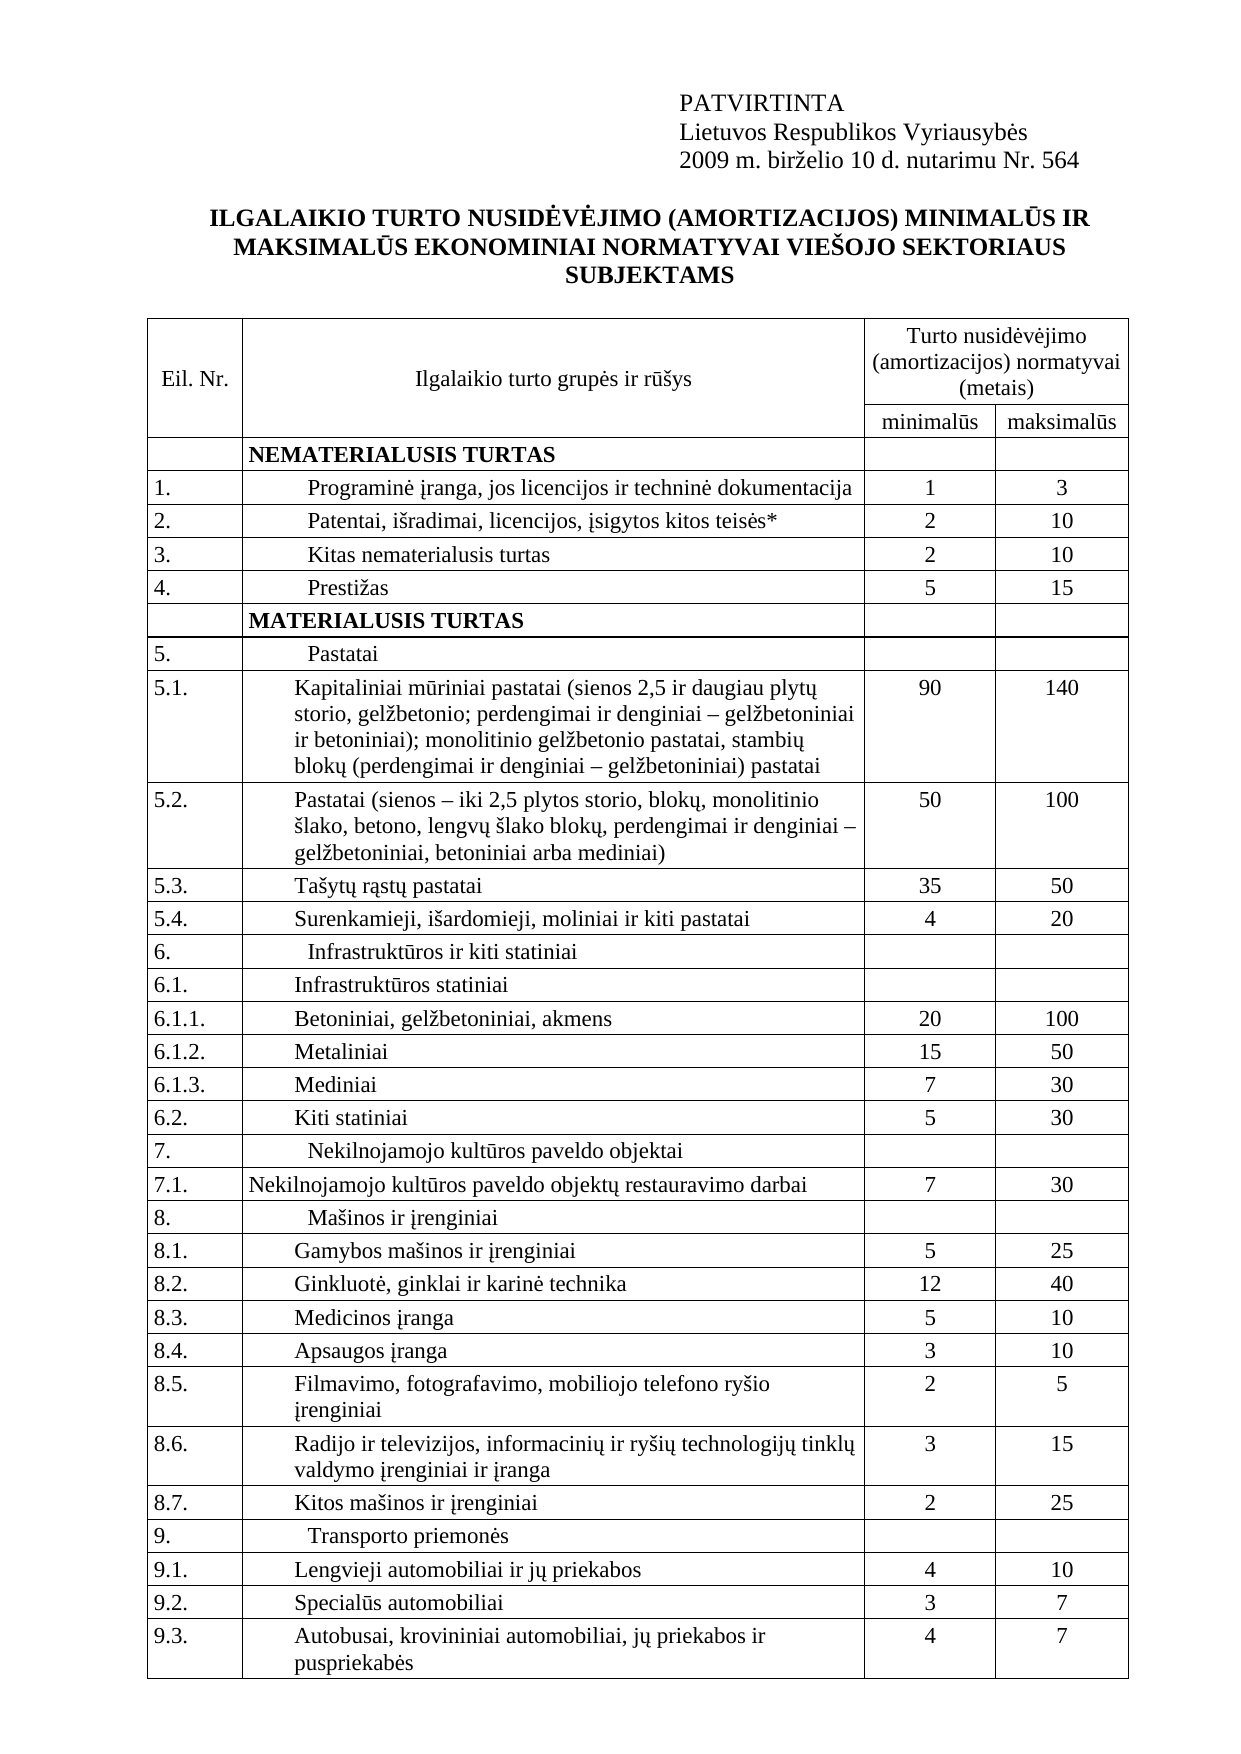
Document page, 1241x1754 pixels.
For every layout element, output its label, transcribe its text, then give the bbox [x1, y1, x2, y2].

table_cell 8.3. [148, 1301, 242, 1333]
table_header Eil. Nr. [148, 319, 242, 437]
table_cell 25 [996, 1486, 1128, 1519]
table_cell 10 [996, 505, 1128, 537]
table_cell [996, 1201, 1128, 1233]
table_cell 5.2. [148, 783, 242, 868]
table_cell 90 [865, 671, 995, 782]
table_cell 3 [865, 1427, 995, 1485]
text ILGALAIKIO TURTO NUSIDĖVĖJIMO (AMORTIZACIJOS) MINIMALŪS IR MAKSIMALŪS EKONOMINIAI NORMATYVAI VIEŠOJO SEKTORIAUS SUBJEKTAMS [148, 203, 1152, 289]
table_cell Nekilnojamojo kultūros paveldo objektai [243, 1135, 864, 1167]
table_cell [148, 604, 242, 636]
table_cell 10 [996, 1334, 1128, 1366]
table_cell 3. [148, 538, 242, 570]
table_cell 20 [865, 1002, 995, 1034]
table_cell 30 [996, 1168, 1128, 1200]
table_cell 4. [148, 571, 242, 603]
table_cell [996, 1135, 1128, 1167]
table_cell [996, 969, 1128, 1001]
table_cell Apsaugos įranga [243, 1334, 864, 1366]
table_cell 7. [148, 1135, 242, 1167]
table_cell [865, 969, 995, 1001]
table_cell Filmavimo, fotografavimo, mobiliojo telefono ryšio įrenginiai [243, 1367, 864, 1426]
table_cell [865, 438, 995, 470]
table_cell Metaliniai [243, 1035, 864, 1067]
table_cell 50 [996, 869, 1128, 901]
table_cell Ginkluotė, ginklai ir karinė technika [243, 1268, 864, 1300]
table_cell Infrastruktūros statiniai [243, 969, 864, 1001]
table_cell Tašytų rąstų pastatai [243, 869, 864, 901]
table_cell 140 [996, 671, 1128, 782]
table_cell 100 [996, 783, 1128, 868]
table_cell 30 [996, 1068, 1128, 1100]
table_cell Surenkamieji, išardomieji, moliniai ir kiti pastatai [243, 902, 864, 934]
table_cell Prestižas [243, 571, 864, 603]
table_cell 15 [996, 1427, 1128, 1485]
table_cell 6.1. [148, 969, 242, 1001]
text 2009 m. birželio 10 d. nutarimu Nr. 564 [148, 145, 1152, 174]
table_cell NEMATERIALUSIS TURTAS [243, 438, 864, 470]
table_cell 4 [865, 902, 995, 934]
table_cell Patentai, išradimai, licencijos, įsigytos kitos teisės* [243, 505, 864, 537]
table_cell 3 [996, 471, 1128, 503]
table_cell 12 [865, 1268, 995, 1300]
table_cell Kiti statiniai [243, 1101, 864, 1134]
table_cell 10 [996, 1301, 1128, 1333]
table_cell 9. [148, 1520, 242, 1552]
table_cell 2 [865, 538, 995, 570]
table_cell Autobusai, krovininiai automobiliai, jų priekabos ir puspriekabės [243, 1619, 864, 1678]
table_cell 5 [865, 1101, 995, 1134]
table_cell 1. [148, 471, 242, 503]
table_cell Pastatai [243, 638, 864, 669]
table_cell 8.7. [148, 1486, 242, 1519]
table_cell Infrastruktūros ir kiti statiniai [243, 935, 864, 967]
table_cell [996, 438, 1128, 470]
table_cell [865, 1201, 995, 1233]
table_cell 2. [148, 505, 242, 537]
table_cell 4 [865, 1553, 995, 1585]
table_cell MATERIALUSIS TURTAS [243, 604, 864, 636]
table_cell Lengvieji automobiliai ir jų priekabos [243, 1553, 864, 1585]
table_cell 8.2. [148, 1268, 242, 1300]
text Patvirtinta [148, 88, 1152, 117]
table_cell 7 [996, 1619, 1128, 1678]
table_cell maksimalūs [996, 405, 1128, 437]
table_cell 5 [865, 1234, 995, 1267]
table_cell Mediniai [243, 1068, 864, 1100]
table_cell 50 [996, 1035, 1128, 1067]
table_cell 6.1.1. [148, 1002, 242, 1034]
table_cell [865, 638, 995, 669]
table_cell 8.5. [148, 1367, 242, 1426]
table_cell 6.1.3. [148, 1068, 242, 1100]
table_cell 3 [865, 1586, 995, 1618]
table_cell 2 [865, 505, 995, 537]
table_cell 8.4. [148, 1334, 242, 1366]
table_cell 5.4. [148, 902, 242, 934]
table_header Ilgalaikio turto grupės ir rūšys [243, 319, 864, 437]
table_cell 5.1. [148, 671, 242, 782]
table_cell 5. [148, 638, 242, 669]
table_cell 35 [865, 869, 995, 901]
table_cell 5 [865, 1301, 995, 1333]
table_cell 15 [996, 571, 1128, 603]
table_cell 25 [996, 1234, 1128, 1267]
table_cell Programinė įranga, jos licencijos ir techninė dokumentacija [243, 471, 864, 503]
table_cell [996, 1520, 1128, 1552]
table_cell Mašinos ir įrenginiai [243, 1201, 864, 1233]
table_cell Gamybos mašinos ir įrenginiai [243, 1234, 864, 1267]
table_cell 7 [865, 1068, 995, 1100]
table_cell [865, 935, 995, 967]
table_cell 10 [996, 538, 1128, 570]
table_cell 30 [996, 1101, 1128, 1134]
table_cell 5 [996, 1367, 1128, 1426]
table_cell [996, 604, 1128, 636]
table_cell 6.2. [148, 1101, 242, 1134]
table_cell 6.1.2. [148, 1035, 242, 1067]
table_cell [865, 1520, 995, 1552]
table_cell 8. [148, 1201, 242, 1233]
table_cell Pastatai (sienos – iki 2,5 plytos storio, blokų, monolitinio šlako, betono, lengvų šlako blokų, perdengimai ir denginiai – gelžbetoniniai, betoniniai arba mediniai) [243, 783, 864, 868]
table_cell Kitos mašinos ir įrenginiai [243, 1486, 864, 1519]
table_cell 9.3. [148, 1619, 242, 1678]
table_cell 2 [865, 1367, 995, 1426]
table_cell 10 [996, 1553, 1128, 1585]
table_cell Radijo ir televizijos, informacinių ir ryšių technologijų tinklų valdymo įrenginiai ir įranga [243, 1427, 864, 1485]
table_cell [996, 935, 1128, 967]
table_cell 9.1. [148, 1553, 242, 1585]
table_cell 50 [865, 783, 995, 868]
table_cell Specialūs automobiliai [243, 1586, 864, 1618]
table_cell 2 [865, 1486, 995, 1519]
table_cell 7 [996, 1586, 1128, 1618]
table_cell 1 [865, 471, 995, 503]
table_cell 3 [865, 1334, 995, 1366]
table_cell 40 [996, 1268, 1128, 1300]
table_cell Medicinos įranga [243, 1301, 864, 1333]
table_cell Nekilnojamojo kultūros paveldo objektų restauravimo darbai [243, 1168, 864, 1200]
table_cell 8.6. [148, 1427, 242, 1485]
table_cell 5.3. [148, 869, 242, 901]
table_cell Betoniniai, gelžbetoniniai, akmens [243, 1002, 864, 1034]
table_cell 5 [865, 571, 995, 603]
table_cell 9.2. [148, 1586, 242, 1618]
table_cell 15 [865, 1035, 995, 1067]
table_cell 100 [996, 1002, 1128, 1034]
table_cell Transporto priemonės [243, 1520, 864, 1552]
table_cell [148, 438, 242, 470]
table_cell 4 [865, 1619, 995, 1678]
text Lietuvos Respublikos Vyriausybės [148, 117, 1152, 145]
table_cell Kapitaliniai mūriniai pastatai (sienos 2,5 ir daugiau plytų storio, gelžbetonio; perdengimai ir denginiai – gelžbetoniniai ir betoniniai); monolitinio gelžbetonio pastatai, stambių blokų (perdengimai ir denginiai – gelžbetoniniai) pastatai [243, 671, 864, 782]
table_cell 7.1. [148, 1168, 242, 1200]
table_cell Kitas nematerialusis turtas [243, 538, 864, 570]
table_cell 6. [148, 935, 242, 967]
table_header Turto nusidėvėjimo (amortizacijos) normatyvai (metais) [865, 319, 1128, 404]
table_cell 8.1. [148, 1234, 242, 1267]
table_cell 7 [865, 1168, 995, 1200]
table_cell [865, 604, 995, 636]
table_cell [996, 638, 1128, 669]
table_cell [865, 1135, 995, 1167]
table_cell 20 [996, 902, 1128, 934]
table_cell minimalūs [865, 405, 995, 437]
